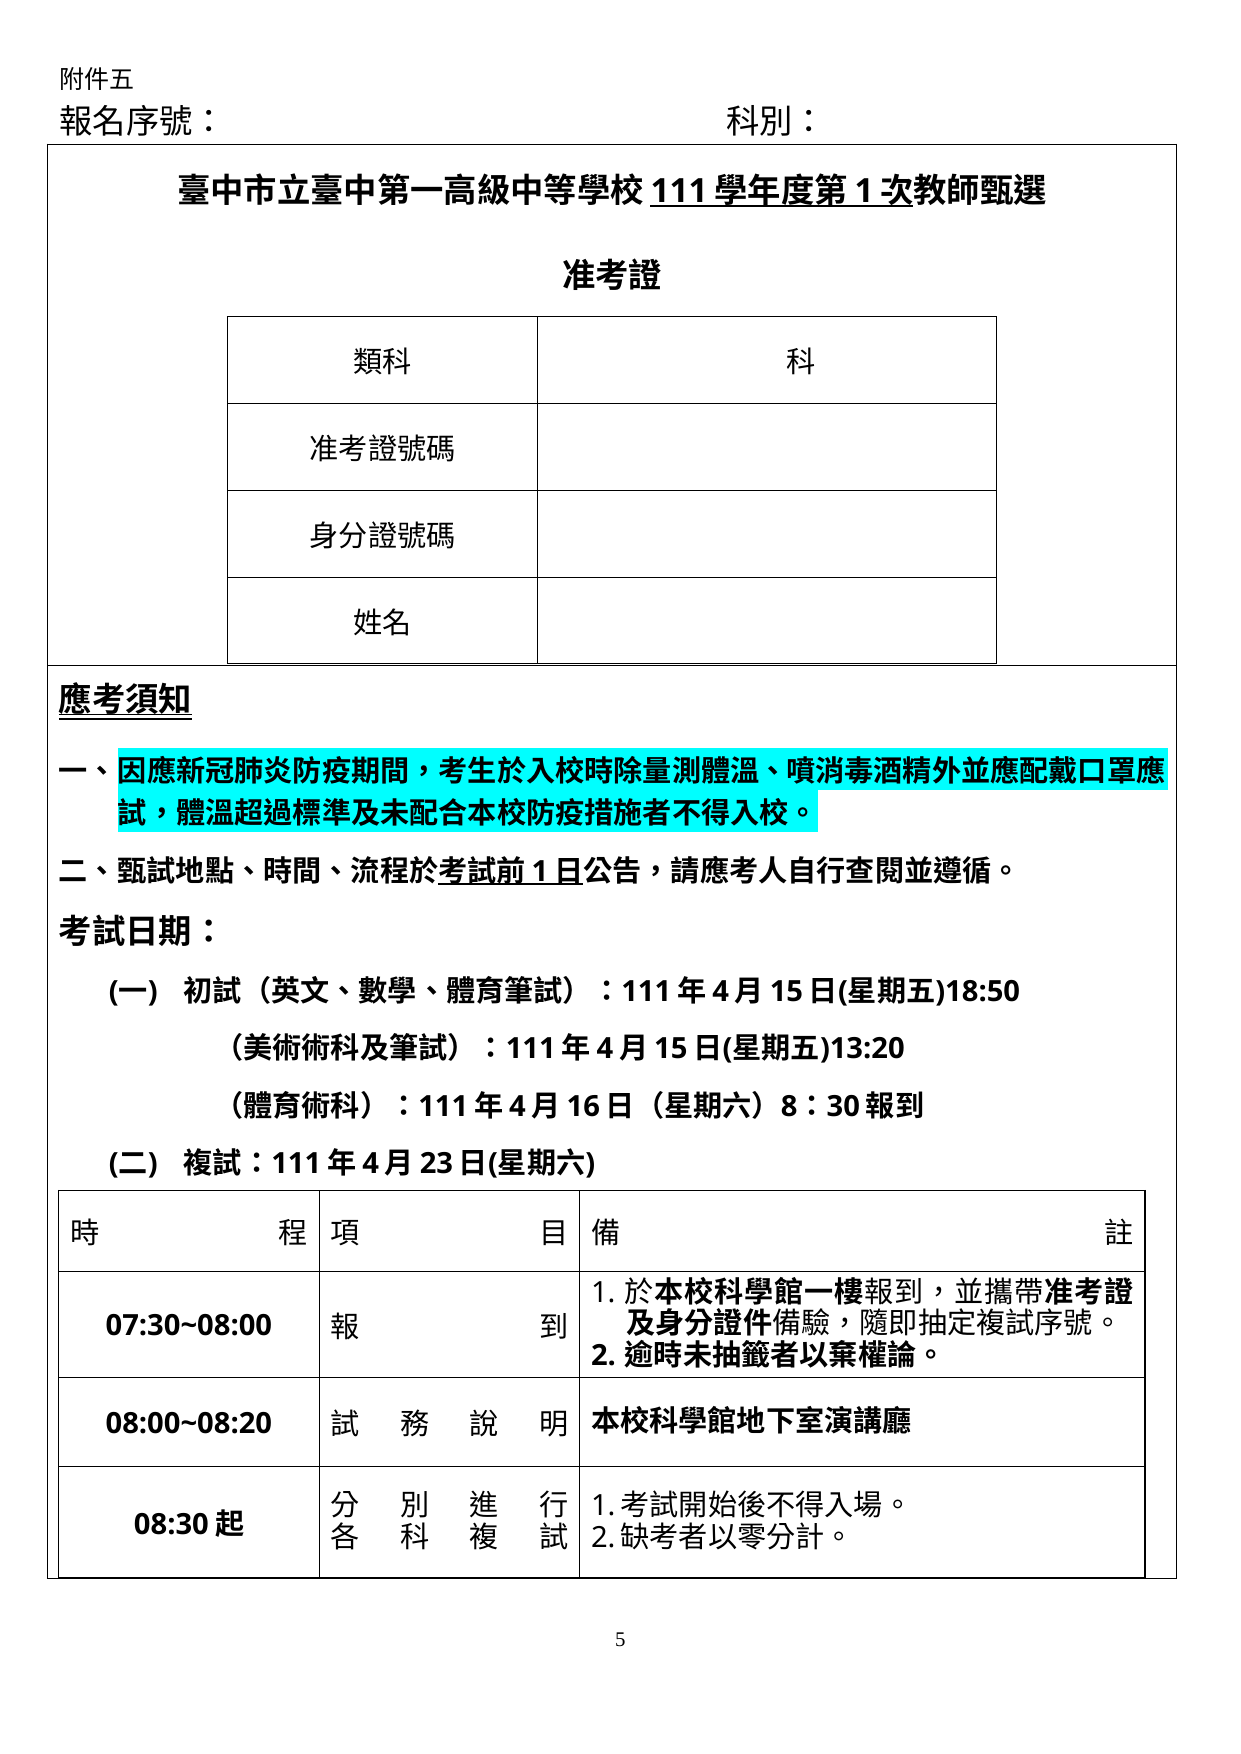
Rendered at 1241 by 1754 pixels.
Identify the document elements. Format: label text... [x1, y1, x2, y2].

table_header 臺中市立臺中第一高級中等學校111學年度第1次教師甄選 准考證 [48, 145, 1176, 664]
table_cell 本校科學館地下室演講廳 [580, 1378, 1144, 1466]
table_header 時程 [59, 1191, 319, 1271]
table_cell 應考須知 因應新冠肺炎防疫期間，考生於入校時除量測體溫、噴消毒酒精外並應配戴口罩應試，體溫超過標準及未配合本校防疫措施者不得入校。 甄試地點、時間、流程於考試前1日公告，請應考人自行查閱並遵循。 考試日期： 初試（英文、數學、體育筆試）：111年4月15日(星期五)18:50 （美術術科及筆試）：111年4月15日(星期五)13:20 （體育術科）：111年4月16日（星期六）8：30報到 複試：111年4月23日(星期六) [48, 666, 1176, 1578]
table_cell [538, 578, 996, 663]
table_cell [538, 404, 996, 490]
table_header 類科 [228, 317, 537, 403]
table_cell 考試開始後不得入場。 缺考者以零分計。 [580, 1467, 1144, 1577]
table_cell 身分證號碼 [228, 491, 537, 577]
table_cell 於本校科學館一樓報到，並攜帶准考證及身分證件備驗，隨即抽定複試序號。 逾時未抽籤者以棄權論。 [580, 1272, 1144, 1377]
table_cell 08:30起 [59, 1467, 319, 1577]
table_cell 07:30~08:00 [59, 1272, 319, 1377]
table_cell 報到 [320, 1272, 579, 1377]
table_cell 08:00~08:20 [59, 1378, 319, 1466]
text 報名序號： 科別： [59, 95, 1181, 143]
table_cell 姓名 [228, 578, 537, 663]
text 附件五 [59, 59, 1181, 95]
table_cell 准考證號碼 [228, 404, 537, 490]
table_header 備註 [580, 1191, 1144, 1271]
table_cell [538, 491, 996, 577]
table_header 科 [538, 317, 996, 403]
table_header 項目 [320, 1191, 579, 1271]
table_cell 分別進行 各科複試 [320, 1467, 579, 1577]
table_cell 試務說明 [320, 1378, 579, 1466]
